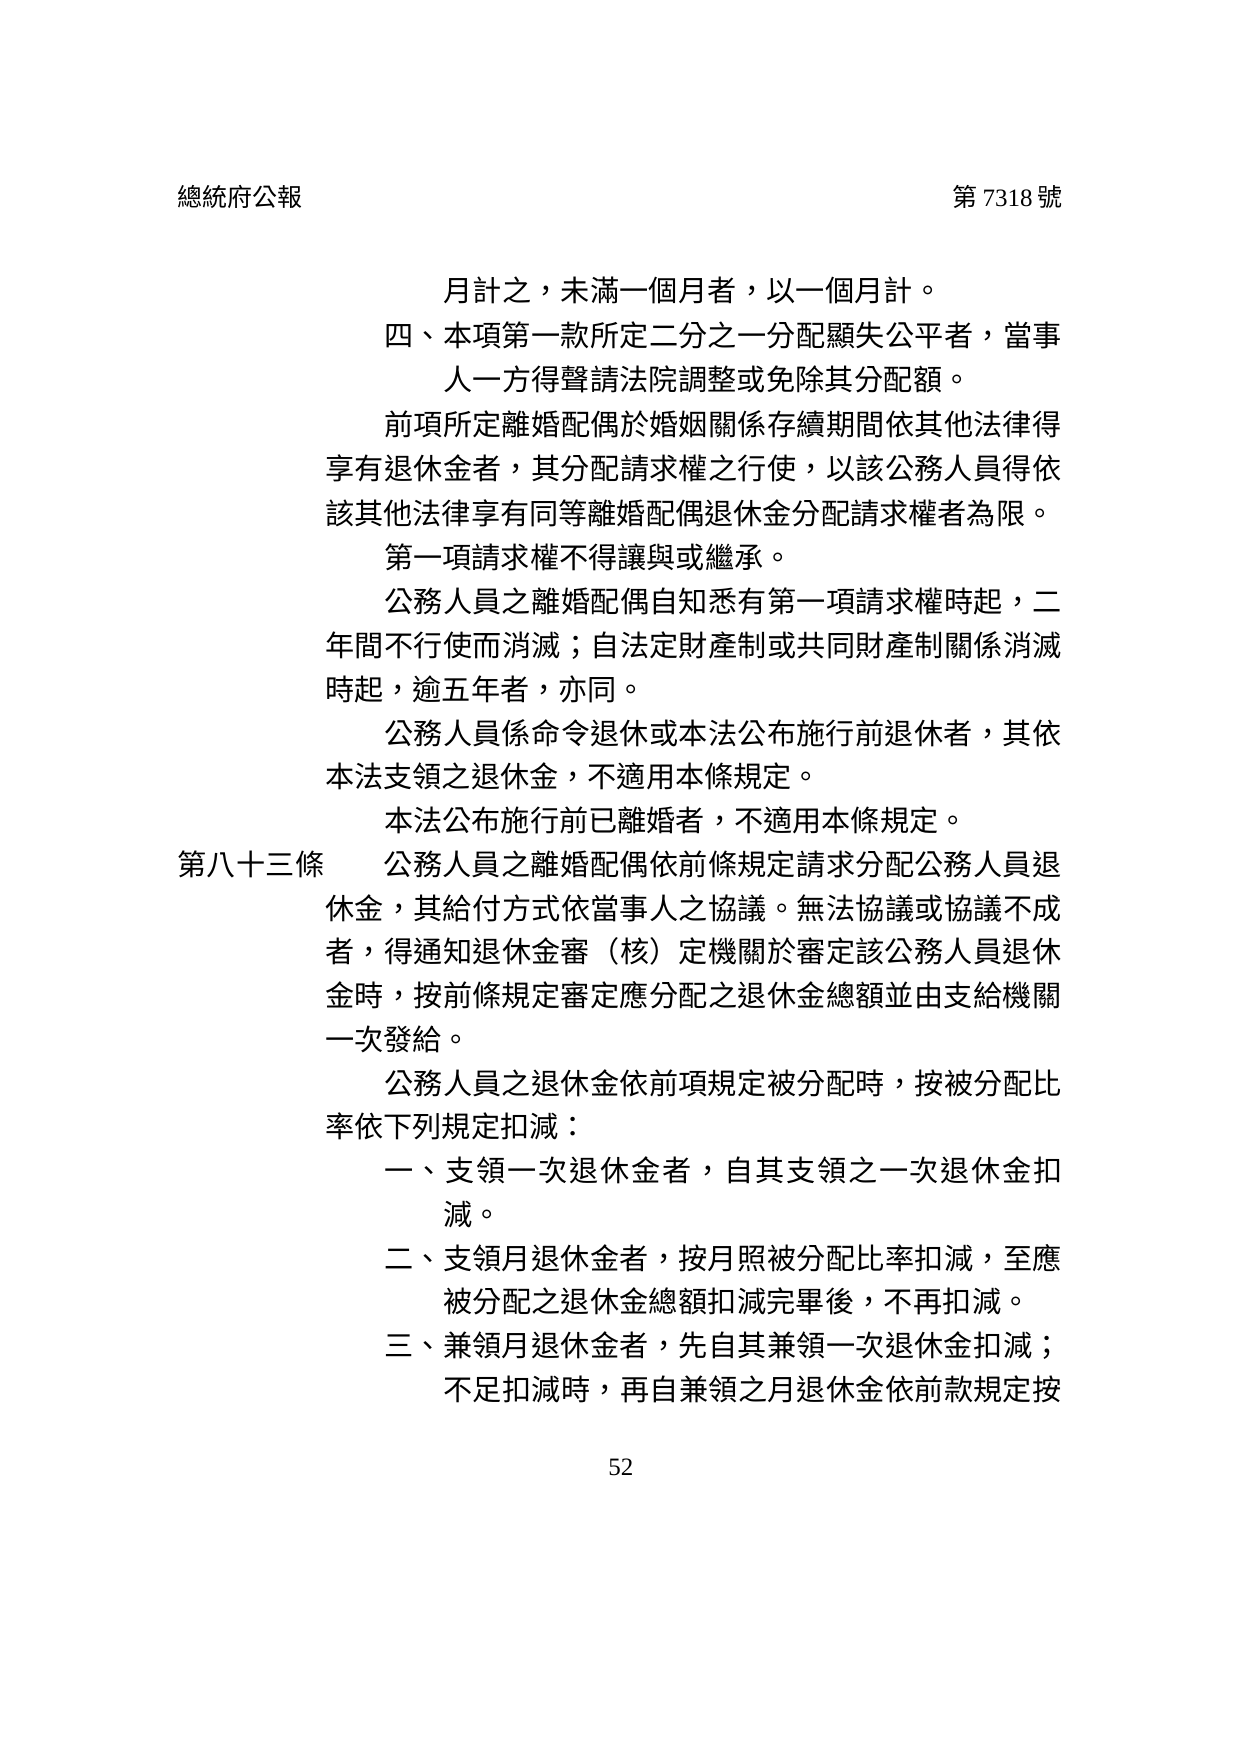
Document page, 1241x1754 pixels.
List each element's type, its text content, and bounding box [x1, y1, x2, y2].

text 三、兼領月退休金者，先自其兼領一次退休金扣減；不足扣減時，再自兼領之月退休金依前款規定按 [384, 1322, 1064, 1409]
text 第一項請求權不得讓與或繼承。 [325, 533, 1064, 578]
text 公務人員之退休金依前項規定被分配時，按被分配比率依下列規定扣減： [325, 1059, 1064, 1147]
text 公務人員係命令退休或本法公布施行前退休者，其依本法支領之退休金，不適用本條規定。 [325, 709, 1064, 797]
text 一、支領一次退休金者，自其支領之一次退休金扣減。 [384, 1147, 1064, 1234]
text 四、本項第一款所定二分之一分配顯失公平者，當事人一方得聲請法院調整或免除其分配額。 [384, 310, 1064, 399]
text 公務人員之離婚配偶自知悉有第一項請求權時起，二年間不行使而消滅；自法定財產制或共同財產制關係消滅時起，逾五年者，亦同。 [325, 578, 1064, 709]
text 本法公布施行前已離婚者，不適用本條規定。 [325, 797, 1064, 840]
text 第八十三條 公務人員之離婚配偶依前條規定請求分配公務人員退休金，其給付方式依當事人之協議。無法協議或協議不成者，得通知退休金審（核）定機關於審定該公務人員退休金時，按前條規定審定應分配之退休金總額並由支給機關一次發給。 [177, 840, 1064, 1059]
text 月計之，未滿一個月者，以一個月計。 [384, 266, 1064, 310]
text 二、支領月退休金者，按月照被分配比率扣減，至應被分配之退休金總額扣減完畢後，不再扣減。 [384, 1234, 1064, 1322]
text 前項所定離婚配偶於婚姻關係存續期間依其他法律得享有退休金者，其分配請求權之行使，以該公務人員得依該其他法律享有同等離婚配偶退休金分配請求權者為限。 [325, 399, 1064, 533]
